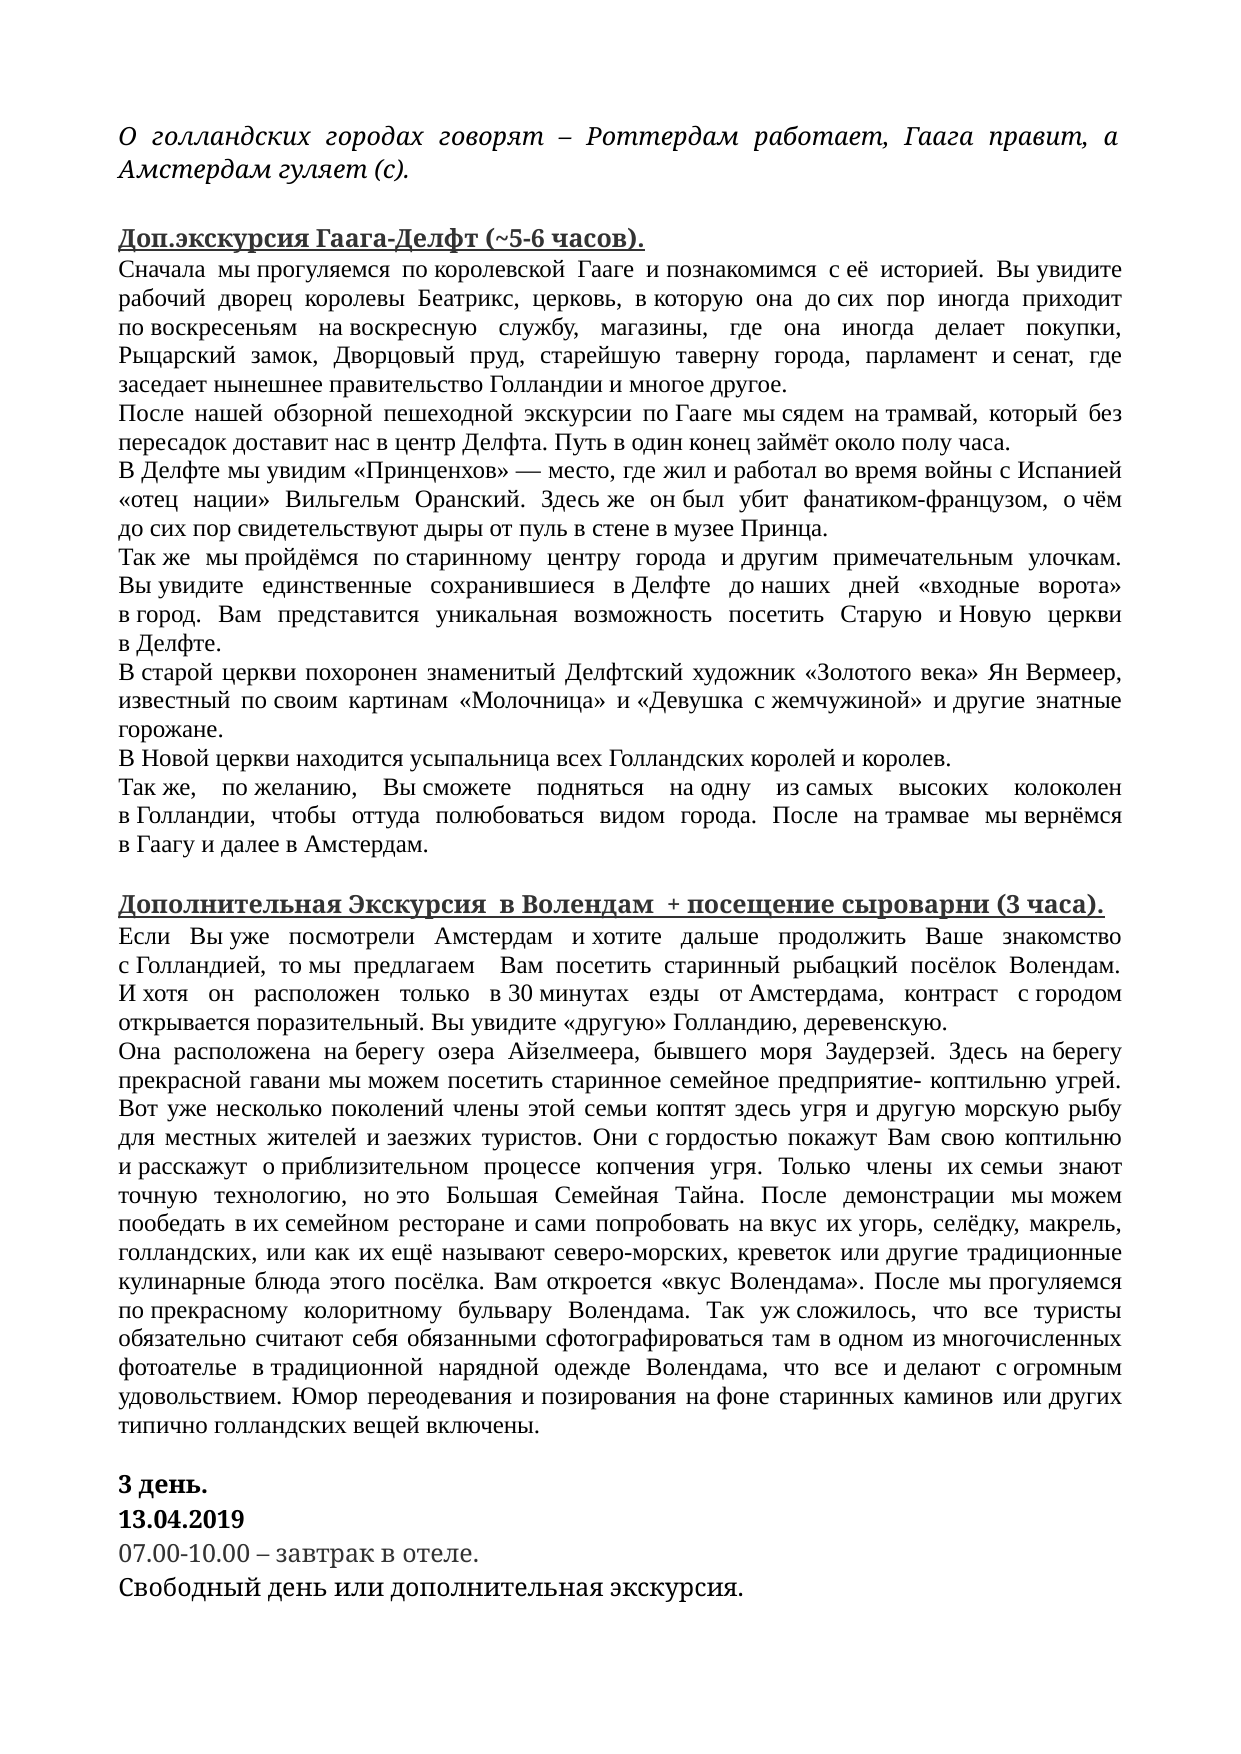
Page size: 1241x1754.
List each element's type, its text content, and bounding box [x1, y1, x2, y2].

text Доп.экскурсия Гаага-Делфт (~5-6 часов). [118, 220, 1122, 254]
text В Делфте мы увидим «Принценхов» — место, где жил и работал во время войны с Испанией «отец нации» Вильгельм Оранский. Здесь же он был убит фанатиком-французом, о чём до сих пор свидетельствуют дыры от пуль в стене в музее Принца. [118, 456, 1122, 542]
text Дополнительная Экскурсия в Волендам + посещение сыроварни (3 часа). [118, 887, 1122, 921]
text 3 день. [118, 1467, 1122, 1501]
text Так же мы пройдёмся по старинному центру города и другим примечательным улочкам. Вы увидите единственные сохранившиеся в Делфте до наших дней «входные ворота» в город. Вам представится уникальная возможность посетить Старую и Новую церкви в Делфте. [118, 542, 1122, 657]
text О голландских городах говорят – Роттердам работает, Гаага правит, а Амстердам гуляет (с). [118, 118, 1122, 186]
text Сначала мы прогуляемся по королевской Гааге и познакомимся с её историей. Вы увидите рабочий дворец королевы Беатрикс, церковь, в которую она до сих пор иногда приходит по воскресеньям на воскресную службу, магазины, где она иногда делает покупки, Рыцарский замок, Дворцовый пруд, старейшую таверну города, парламент и сенат, где заседает нынешнее правительство Голландии и многое другое. [118, 254, 1122, 398]
text Так же, по желанию, Вы сможете подняться на одну из самых высоких колоколен в Голландии, чтобы оттуда полюбоваться видом города. После на трамвае мы вернёмся в Гаагу и далее в Амстердам. [118, 772, 1122, 858]
text Она расположена на берегу озера Айзелмеера, бывшего моря Заудерзей. Здесь на берегу прекрасной гавани мы можем посетить старинное семейное предприятие- коптильню угрей. Вот уже несколько поколений члены этой семьи коптят здесь угря и другую морскую рыбу для местных жителей и заезжих туристов. Они с гордостью покажут Вам свою коптильню и расскажут о приблизительном процессе копчения угря. Только члены их семьи знают точную технологию, но это Большая Семейная Тайна. После демонстрации мы можем пообедать в их семейном ресторане и сами попробовать на вкус их угорь, селёдку, макрель, голландских, или как их ещё называют северо-морских, креветок или другие традиционные кулинарные блюда этого посёлка. Вам откроется «вкус Волендама». После мы прогуляемся по прекрасному колоритному бульвару Волендама. Так уж сложилось, что все туристы обязательно считают себя обязанными сфотографироваться там в одном из многочисленных фотоателье в традиционной нарядной одежде Волендама, что все и делают с огромным удовольствием. Юмор переодевания и позирования на фоне старинных каминов или других типично голландских вещей включены. [118, 1036, 1122, 1438]
text Если Вы уже посмотрели Амстердам и хотите дальше продолжить Ваше знакомство с Голландией, то мы предлагаем Вам посетить старинный рыбацкий посёлок Волендам. И хотя он расположен только в 30 минутах езды от Амстердама, контраст с городом открывается поразительный. Вы увидите «другую» Голландию, деревенскую. [118, 921, 1122, 1036]
text 13.04.2019 [118, 1501, 1122, 1535]
text 07.00-10.00 – завтрак в отеле. [118, 1535, 1122, 1569]
text После нашей обзорной пешеходной экскурсии по Гааге мы сядем на трамвай, который без пересадок доставит нас в центр Делфта. Путь в один конец займёт около полу часа. [118, 398, 1122, 456]
text Свободный день или дополнительная экскурсия. [118, 1569, 1122, 1603]
text В старой церкви похоронен знаменитый Делфтский художник «Золотого века» Ян Вермеер, известный по своим картинам «Молочница» и «Девушка с жемчужиной» и другие знатные горожане. [118, 657, 1122, 743]
text В Новой церкви находится усыпальница всех Голландских королей и королев. [118, 743, 1122, 772]
